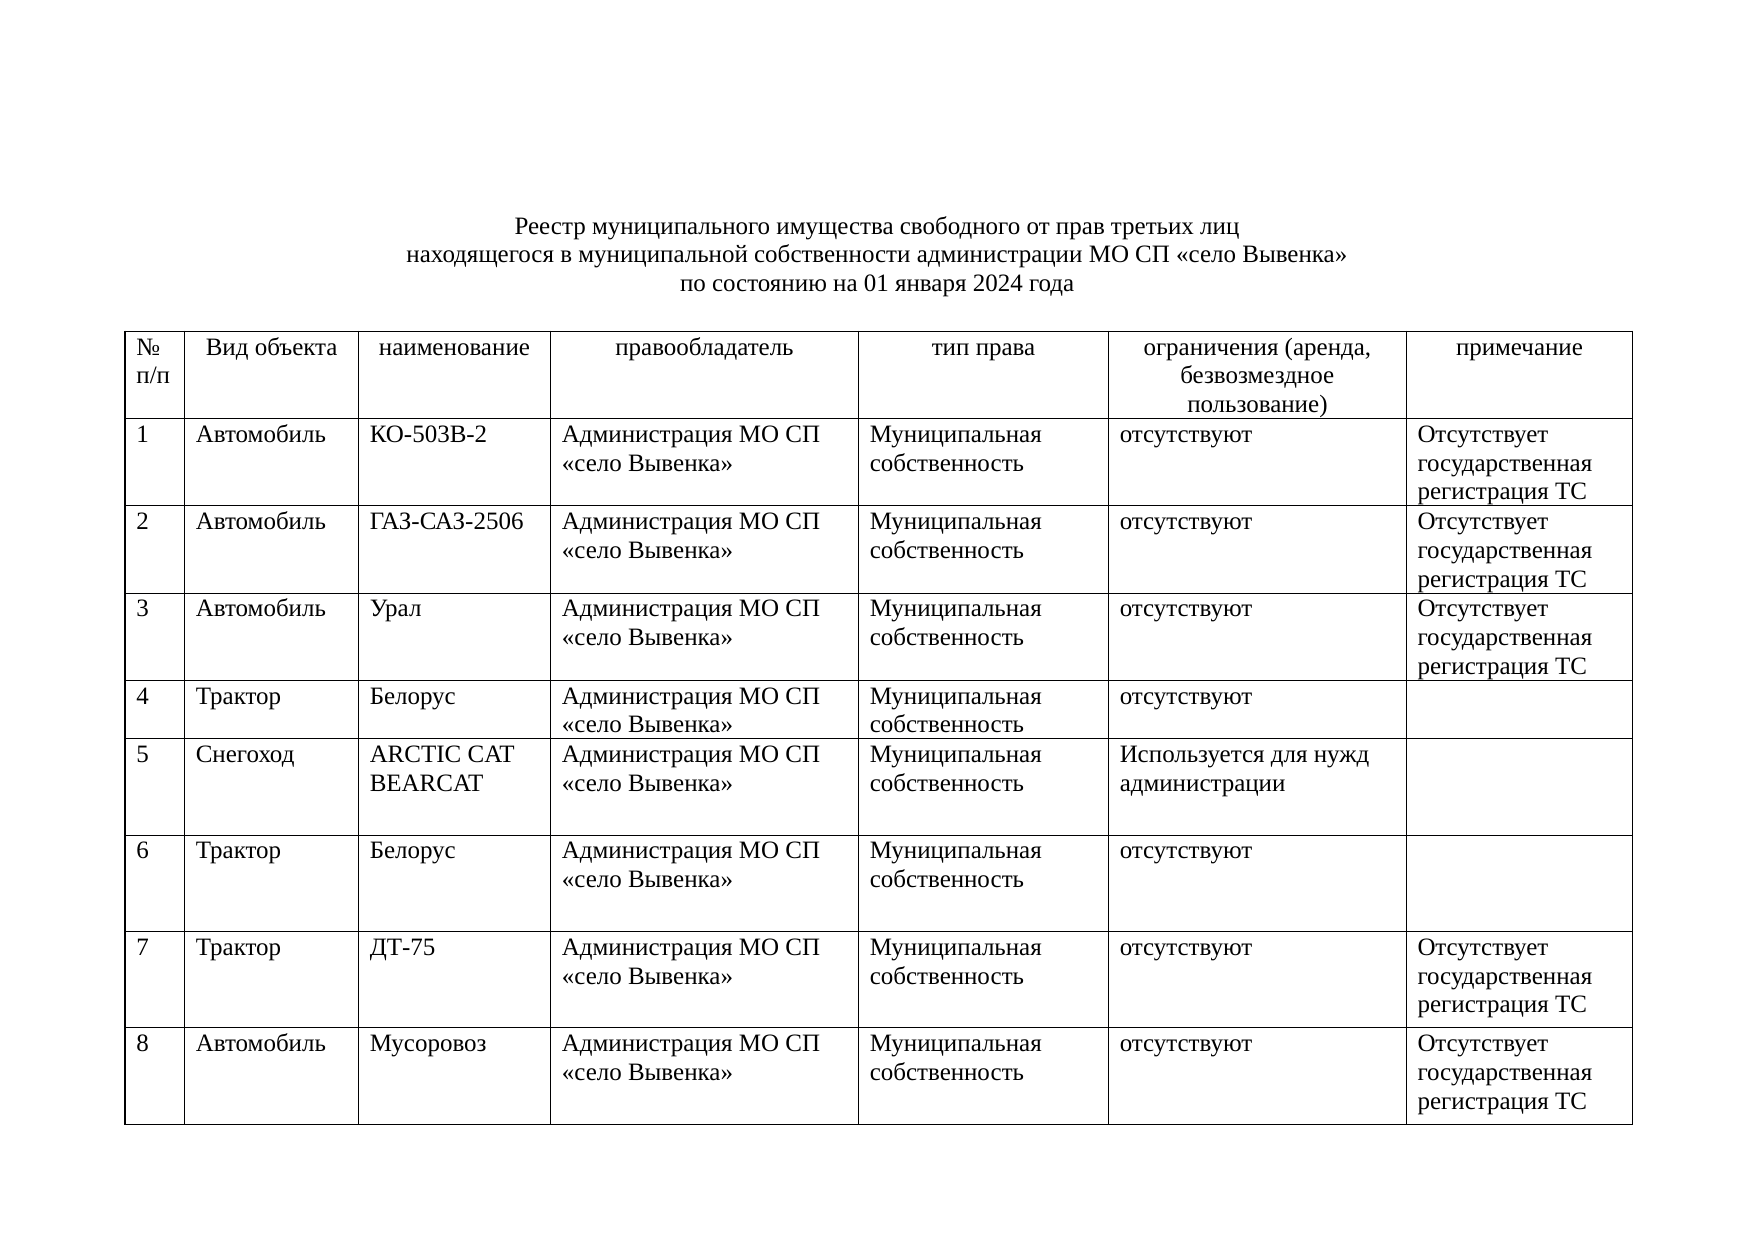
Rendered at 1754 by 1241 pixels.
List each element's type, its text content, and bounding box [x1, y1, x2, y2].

table_cell отсутствуют [1109, 506, 1406, 592]
table_cell ARCTIC CAT BEARCAT [359, 739, 550, 834]
table_cell Снегоход [185, 739, 358, 834]
table_cell ДТ-75 [359, 932, 550, 1027]
table_cell Муниципальная собственность [859, 739, 1108, 834]
table_cell 6 [126, 836, 184, 931]
table_cell 1 [126, 419, 184, 505]
table_cell Администрация МО СП «село Вывенка» [551, 932, 858, 1027]
table_cell Муниципальная собственность [859, 419, 1108, 505]
table_cell Отсутствует государственная регистрация ТС [1407, 506, 1632, 592]
table_cell Автомобиль [185, 419, 358, 505]
table_cell Белорус [359, 681, 550, 738]
table_cell Администрация МО СП «село Вывенка» [551, 506, 858, 592]
table_cell Администрация МО СП «село Вывенка» [551, 419, 858, 505]
table_header наименование [359, 332, 550, 418]
text по состоянию на 01 января 2024 года [118, 268, 1636, 297]
table_cell Отсутствует государственная регистрация ТС [1407, 932, 1632, 1027]
table_cell Используется для нужд администрации [1109, 739, 1406, 834]
text Реестр муниципального имущества свободного от прав третьих лиц [118, 211, 1636, 239]
table_cell [1407, 836, 1632, 931]
table_header примечание [1407, 332, 1632, 418]
table_cell Администрация МО СП «село Вывенка» [551, 739, 858, 834]
table_cell Администрация МО СП «село Вывенка» [551, 836, 858, 931]
table_cell ГАЗ-САЗ-2506 [359, 506, 550, 592]
table_cell Трактор [185, 836, 358, 931]
table_cell КО-503В-2 [359, 419, 550, 505]
table_header Вид объекта [185, 332, 358, 418]
table_cell Автомобиль [185, 594, 358, 680]
table_cell Белорус [359, 836, 550, 931]
table_cell Автомобиль [185, 506, 358, 592]
table_cell отсутствуют [1109, 594, 1406, 680]
table_cell отсутствуют [1109, 932, 1406, 1027]
table_header тип права [859, 332, 1108, 418]
table_cell 7 [126, 932, 184, 1027]
table_cell Муниципальная собственность [859, 836, 1108, 931]
table_cell 2 [126, 506, 184, 592]
table_cell Администрация МО СП «село Вывенка» [551, 681, 858, 738]
table_header № п/п [126, 332, 184, 418]
table_cell отсутствуют [1109, 1028, 1406, 1124]
table_cell Муниципальная собственность [859, 681, 1108, 738]
table_cell Отсутствует государственная регистрация ТС [1407, 419, 1632, 505]
text находящегося в муниципальной собственности администрации МО СП «село Вывенка» [118, 239, 1636, 268]
table_cell Автомобиль [185, 1028, 358, 1124]
table_cell 3 [126, 594, 184, 680]
table_cell 4 [126, 681, 184, 738]
table_cell Муниципальная собственность [859, 594, 1108, 680]
table_cell 8 [126, 1028, 184, 1124]
table_header правообладатель [551, 332, 858, 418]
table_cell Муниципальная собственность [859, 932, 1108, 1027]
table_cell Отсутствует государственная регистрация ТС [1407, 594, 1632, 680]
table_cell [1407, 681, 1632, 738]
table_cell Отсутствует государственная регистрация ТС [1407, 1028, 1632, 1124]
table_cell 5 [126, 739, 184, 834]
table_cell отсутствуют [1109, 836, 1406, 931]
table_cell Муниципальная собственность [859, 506, 1108, 592]
table_cell Администрация МО СП «село Вывенка» [551, 594, 858, 680]
table_cell отсутствуют [1109, 681, 1406, 738]
table_cell Администрация МО СП «село Вывенка» [551, 1028, 858, 1124]
table_header ограничения (аренда, безвозмездное пользование) [1109, 332, 1406, 418]
table_cell Мусоровоз [359, 1028, 550, 1124]
table_cell [1407, 739, 1632, 834]
table_cell Трактор [185, 681, 358, 738]
table_cell Муниципальная собственность [859, 1028, 1108, 1124]
table_cell Трактор [185, 932, 358, 1027]
table_cell отсутствуют [1109, 419, 1406, 505]
table_cell Урал [359, 594, 550, 680]
